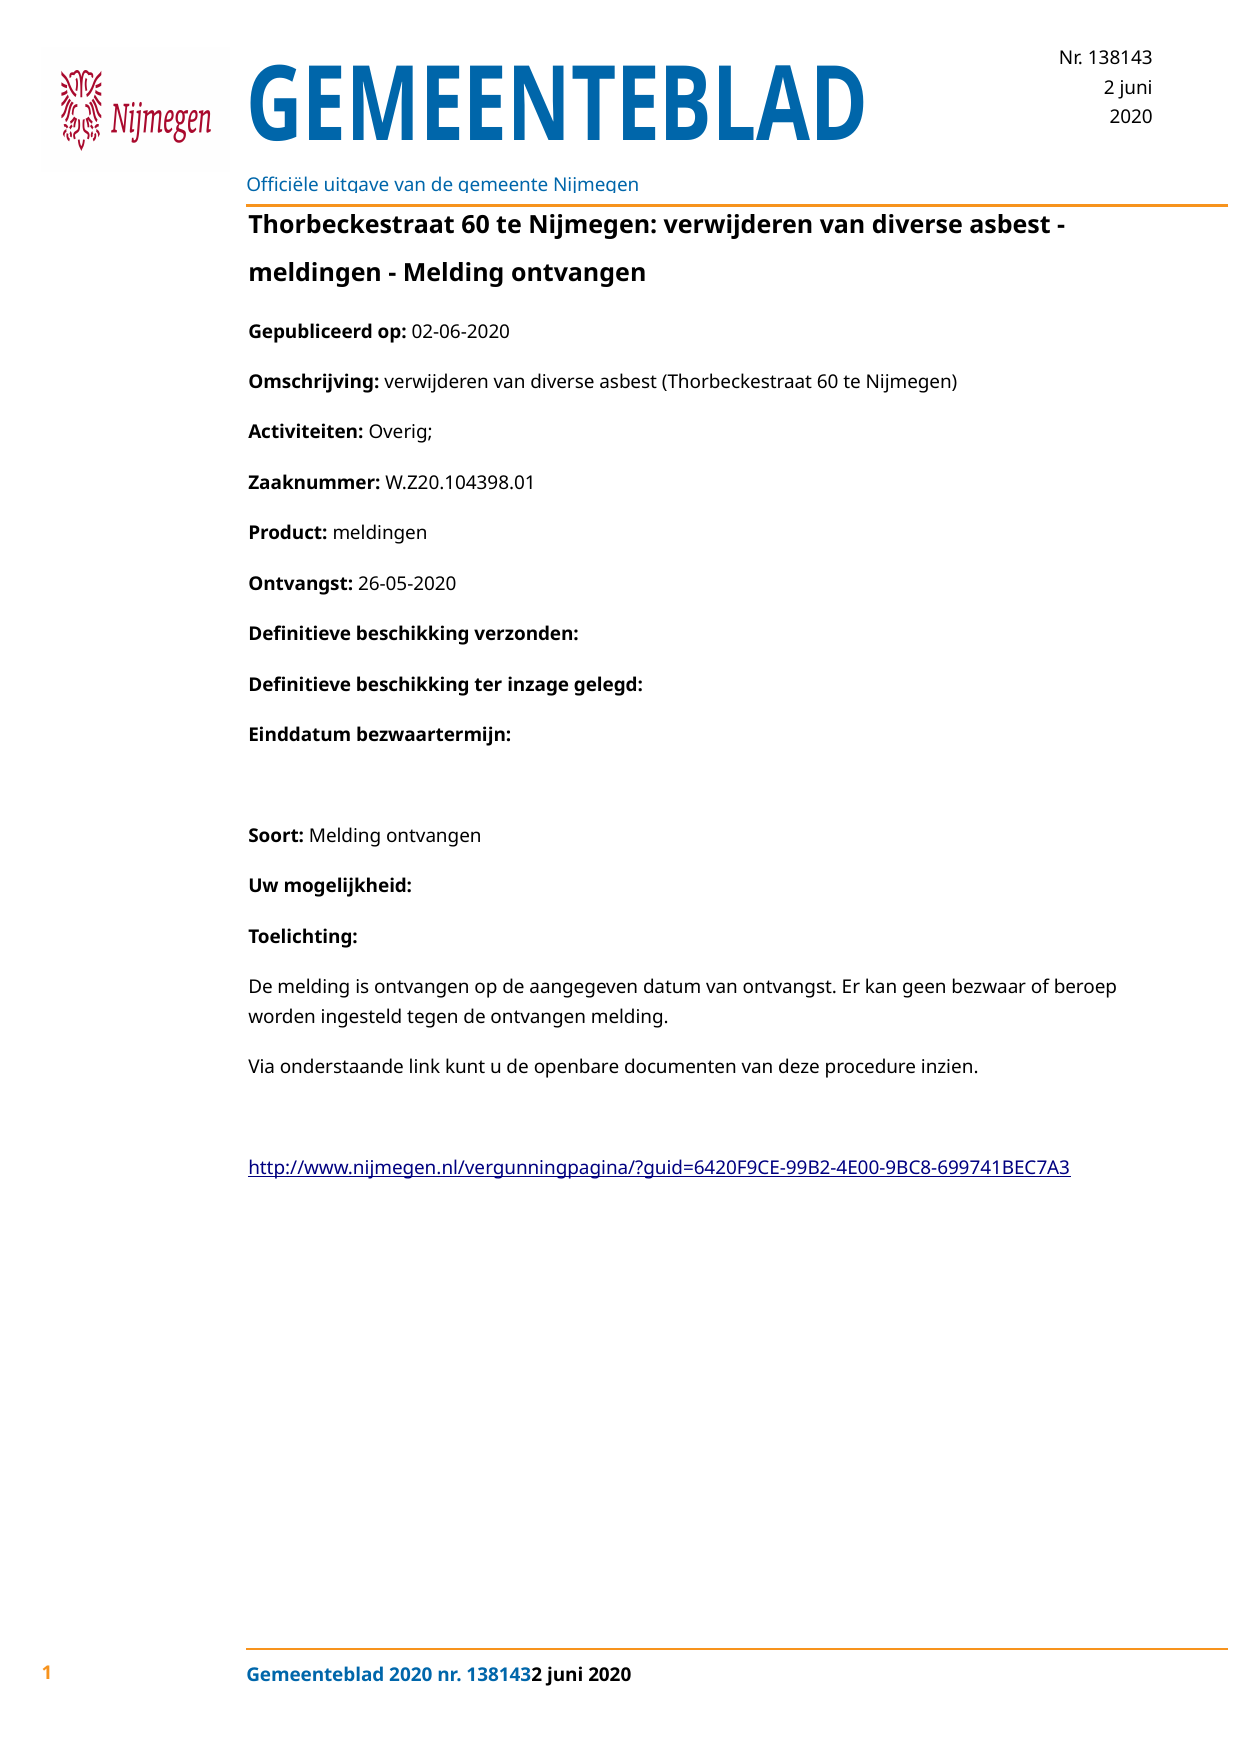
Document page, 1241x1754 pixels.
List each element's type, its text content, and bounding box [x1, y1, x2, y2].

text Definitieve beschikking verzonden: [248, 620, 1152, 646]
text Toelichting: [248, 923, 1152, 949]
text Thorbeckestraat 60 te Nijmegen: verwijderen van diverse asbest - meldingen - Melding ontvangen [248, 207, 1152, 288]
text Einddatum bezwaartermijn: [248, 721, 1152, 747]
picture [41, 47, 231, 172]
text Ontvangst: 26-05-2020 [248, 570, 1152, 596]
text Via onderstaande link kunt u de openbare documenten van deze procedure inzien. [248, 1053, 1152, 1079]
text Soort: Melding ontvangen [248, 822, 1152, 848]
text Activiteiten: Overig; [248, 419, 1152, 444]
text Zaaknummer: W.Z20.104398.01 [248, 469, 1152, 495]
text http://www.nijmegen.nl/vergunningpagina/?guid=6420F9CE-99B2-4E00-9BC8-699741BEC7A3 [248, 1154, 1152, 1180]
text Uw mogelijkheid: [248, 872, 1152, 898]
text Omschrijving: verwijderen van diverse asbest (Thorbeckestraat 60 te Nijmegen) [248, 368, 1152, 394]
text De melding is ontvangen op de aangegeven datum van ontvangst. Er kan geen bezwaar of beroep worden ingesteld tegen de ontvangen melding. [248, 973, 1152, 1029]
text Product: meldingen [248, 519, 1152, 545]
text Gepubliceerd op: 02-06-2020 [248, 318, 1152, 344]
text Definitieve beschikking ter inzage gelegd: [248, 671, 1152, 697]
